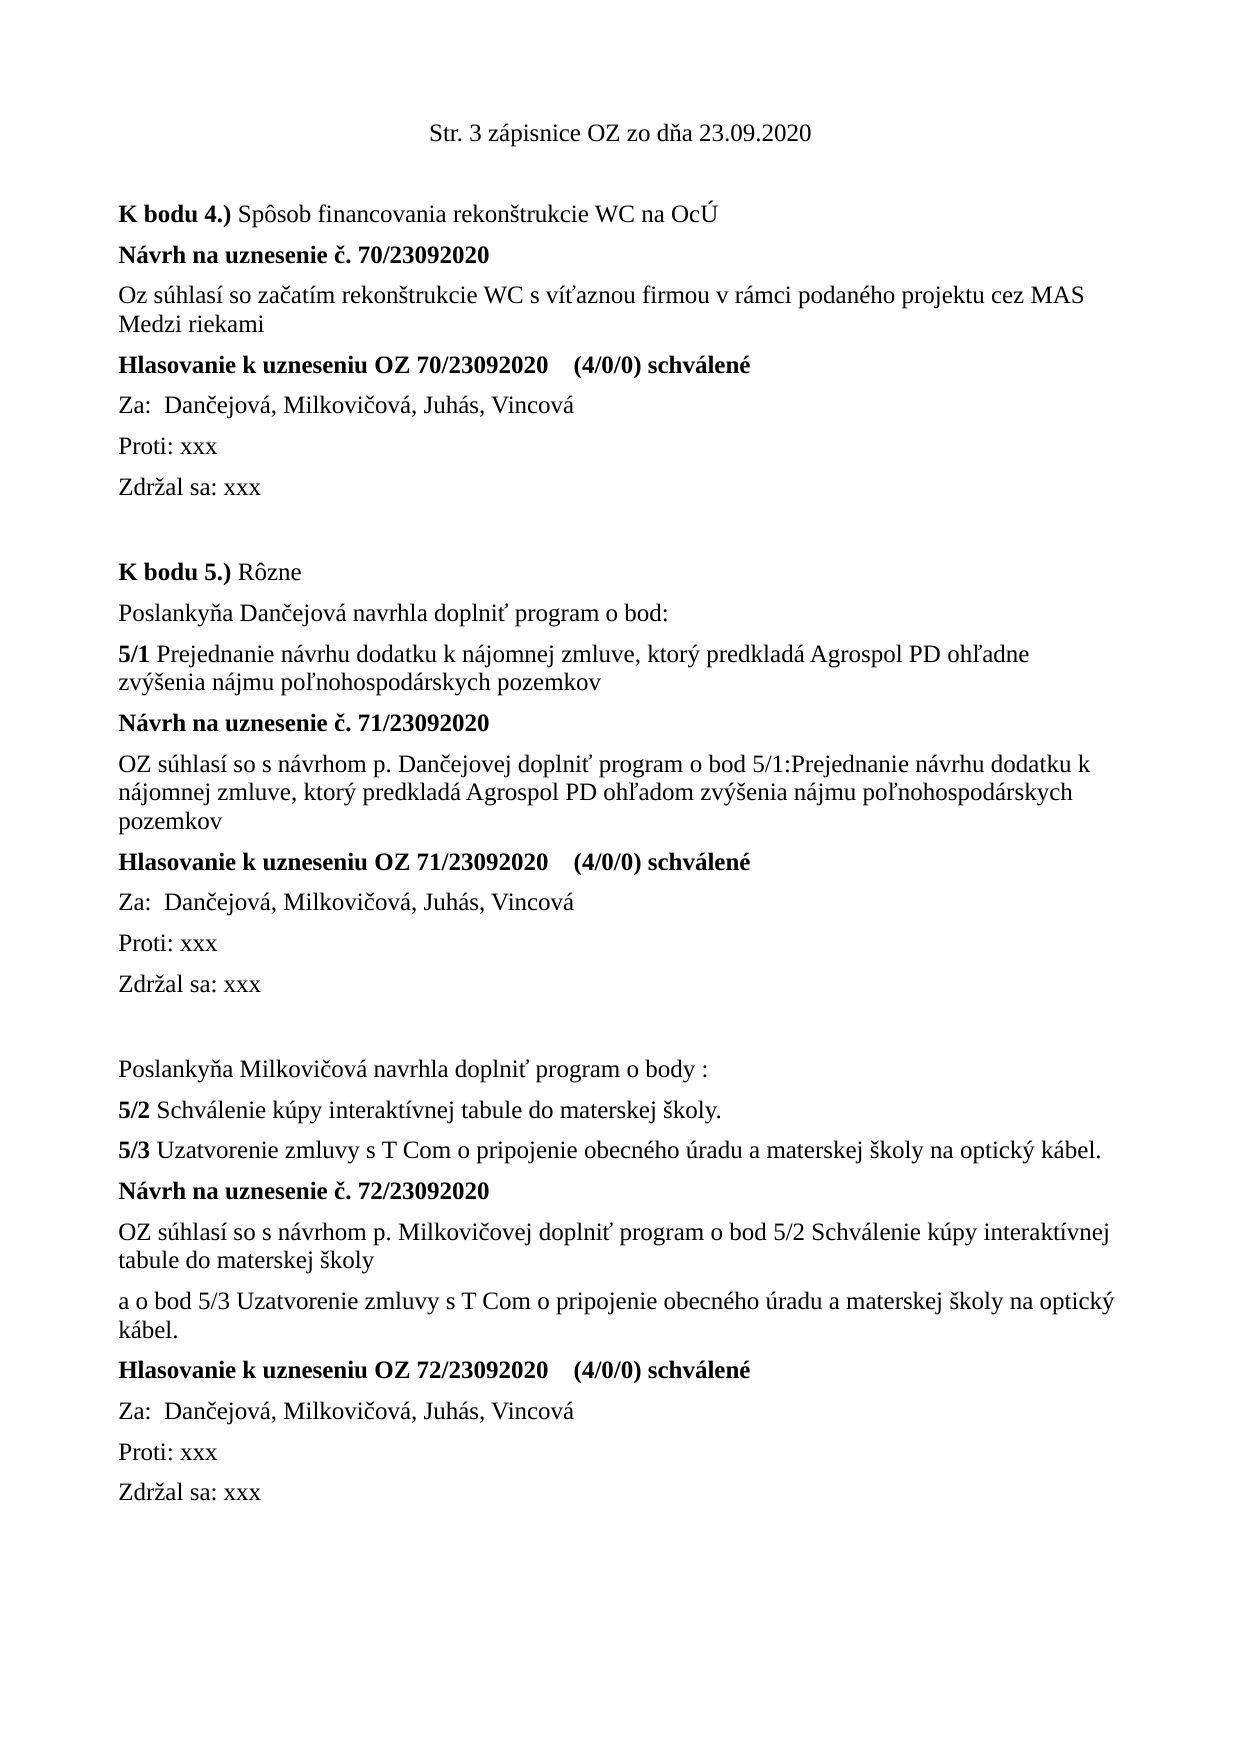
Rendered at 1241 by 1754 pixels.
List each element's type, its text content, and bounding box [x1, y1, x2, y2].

text Hlasovanie k uzneseniu OZ 72/23092020 (4/0/0) schválené [118, 1355, 1122, 1384]
text Proti: xxx [118, 928, 1122, 957]
text OZ súhlasí so s návrhom p. Dančejovej doplniť program o bod 5/1:Prejednanie návrhu dodatku k nájomnej zmluve, ktorý predkladá Agrospol PD ohľadom zvýšenia nájmu poľnohospodárskych pozemkov [118, 749, 1122, 835]
text Zdržal sa: xxx [118, 1477, 1122, 1506]
text Poslankyňa Dančejová navrhla doplniť program o bod: [118, 598, 1122, 627]
text Za: Dančejová, Milkovičová, Juhás, Vincová [118, 887, 1122, 916]
text OZ súhlasí so s návrhom p. Milkovičovej doplniť program o bod 5/2 Schválenie kúpy interaktívnej tabule do materskej školy [118, 1217, 1122, 1274]
text 5/1 Prejednanie návrhu dodatku k nájomnej zmluve, ktorý predkladá Agrospol PD ohľadne zvýšenia nájmu poľnohospodárskych pozemkov [118, 639, 1122, 696]
text Za: Dančejová, Milkovičová, Juhás, Vincová [118, 1396, 1122, 1425]
text Poslankyňa Milkovičová navrhla doplniť program o body : [118, 1054, 1122, 1083]
text Proti: xxx [118, 431, 1122, 460]
text Za: Dančejová, Milkovičová, Juhás, Vincová [118, 391, 1122, 419]
text 5/2 Schválenie kúpy interaktívnej tabule do materskej školy. [118, 1095, 1122, 1123]
text 5/3 Uzatvorenie zmluvy s T Com o pripojenie obecného úradu a materskej školy na optický kábel. [118, 1135, 1122, 1164]
text a o bod 5/3 Uzatvorenie zmluvy s T Com o pripojenie obecného úradu a materskej školy na optický kábel. [118, 1286, 1122, 1343]
text Zdržal sa: xxx [118, 472, 1122, 501]
text Str. 3 zápisnice OZ zo dňa 23.09.2020 [118, 118, 1122, 147]
text K bodu 5.) Rôzne [118, 557, 1122, 586]
text Proti: xxx [118, 1437, 1122, 1465]
text Hlasovanie k uzneseniu OZ 71/23092020 (4/0/0) schválené [118, 847, 1122, 876]
text Hlasovanie k uzneseniu OZ 70/23092020 (4/0/0) schválené [118, 350, 1122, 379]
text Návrh na uznesenie č. 70/23092020 [118, 240, 1122, 269]
text K bodu 4.) Spôsob financovania rekonštrukcie WC na OcÚ [118, 199, 1122, 228]
text Zdržal sa: xxx [118, 969, 1122, 997]
text Návrh na uznesenie č. 71/23092020 [118, 708, 1122, 737]
text Návrh na uznesenie č. 72/23092020 [118, 1176, 1122, 1205]
text Oz súhlasí so začatím rekonštrukcie WC s víťaznou firmou v rámci podaného projektu cez MAS Medzi riekami [118, 281, 1122, 338]
